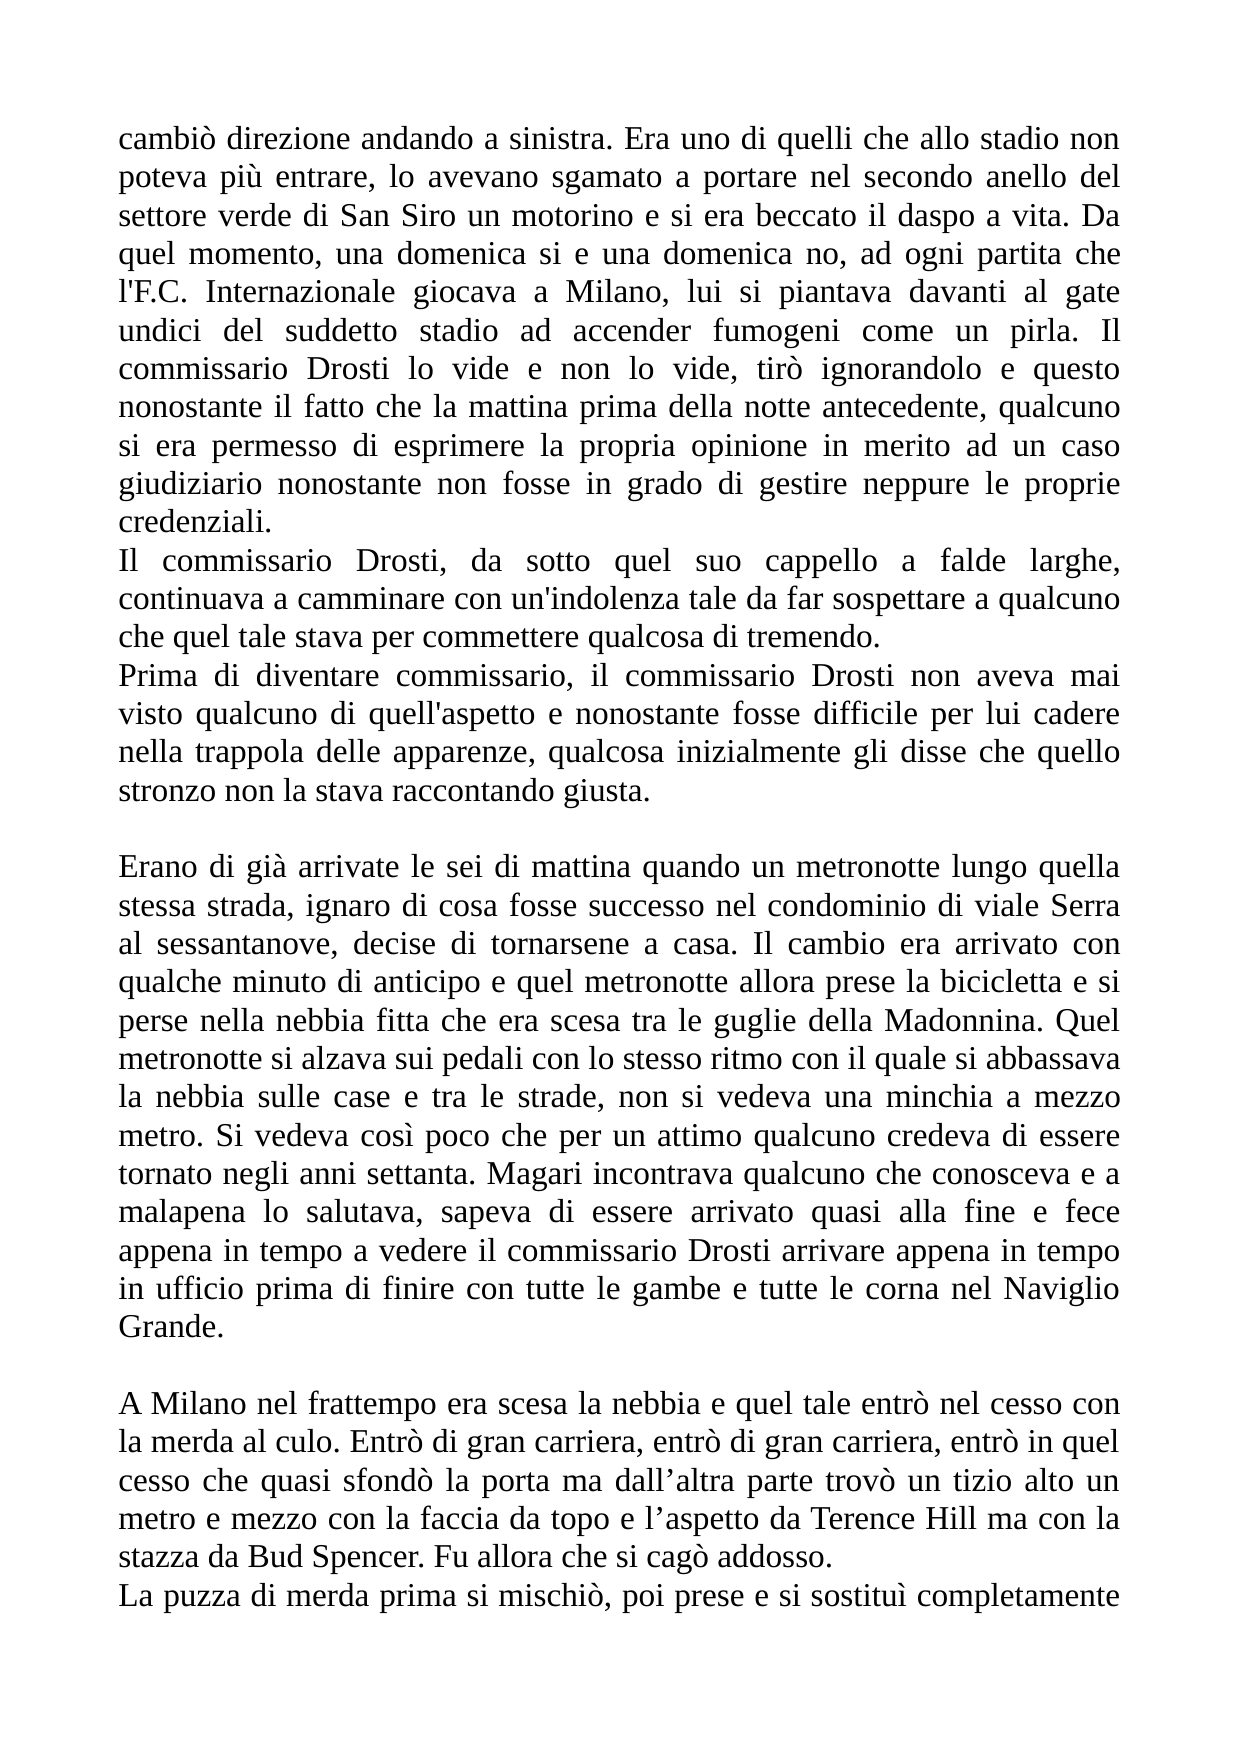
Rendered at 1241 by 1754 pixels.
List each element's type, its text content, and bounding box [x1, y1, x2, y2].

text La puzza di merda prima si mischiò, poi prese e si sostituì completamente [118, 1575, 1122, 1613]
text Prima di diventare commissario, il commissario Drosti non aveva mai visto qualcuno di quell'aspetto e nonostante fosse difficile per lui cadere nella trappola delle apparenze, qualcosa inizialmente gli disse che quello stronzo non la stava raccontando giusta. [118, 655, 1122, 808]
text cambiò direzione andando a sinistra. Era uno di quelli che allo stadio non poteva più entrare, lo avevano sgamato a portare nel secondo anello del settore verde di San Siro un motorino e si era beccato il daspo a vita. Da quel momento, una domenica si e una domenica no, ad ogni partita che l'F.C. Internazionale giocava a Milano, lui si piantava davanti al gate undici del suddetto stadio ad accender fumogeni come un pirla. Il commissario Drosti lo vide e non lo vide, tirò ignorandolo e questo nonostante il fatto che la mattina prima della notte antecedente, qualcuno si era permesso di esprimere la propria opinione in merito ad un caso giudiziario nonostante non fosse in grado di gestire neppure le proprie credenziali. [118, 118, 1122, 540]
text Erano di già arrivate le sei di mattina quando un metronotte lungo quella stessa strada, ignaro di cosa fosse successo nel condominio di viale Serra al sessantanove, decise di tornarsene a casa. Il cambio era arrivato con qualche minuto di anticipo e quel metronotte allora prese la bicicletta e si perse nella nebbia fitta che era scesa tra le guglie della Madonnina. Quel metronotte si alzava sui pedali con lo stesso ritmo con il quale si abbassava la nebbia sulle case e tra le strade, non si vedeva una minchia a mezzo metro. Si vedeva così poco che per un attimo qualcuno credeva di essere tornato negli anni settanta. Magari incontrava qualcuno che conosceva e a malapena lo salutava, sapeva di essere arrivato quasi alla fine e fece appena in tempo a vedere il commissario Drosti arrivare appena in tempo in ufficio prima di finire con tutte le gambe e tutte le corna nel Naviglio Grande. [118, 846, 1122, 1345]
text A Milano nel frattempo era scesa la nebbia e quel tale entrò nel cesso con la merda al culo. Entrò di gran carriera, entrò di gran carriera, entrò in quel cesso che quasi sfondò la porta ma dall’altra parte trovò un tizio alto un metro e mezzo con la faccia da topo e l’aspetto da Terence Hill ma con la stazza da Bud Spencer. Fu allora che si cagò addosso. [118, 1383, 1122, 1575]
text Il commissario Drosti, da sotto quel suo cappello a falde larghe, continuava a camminare con un'indolenza tale da far sospettare a qualcuno che quel tale stava per commettere qualcosa di tremendo. [118, 540, 1122, 655]
